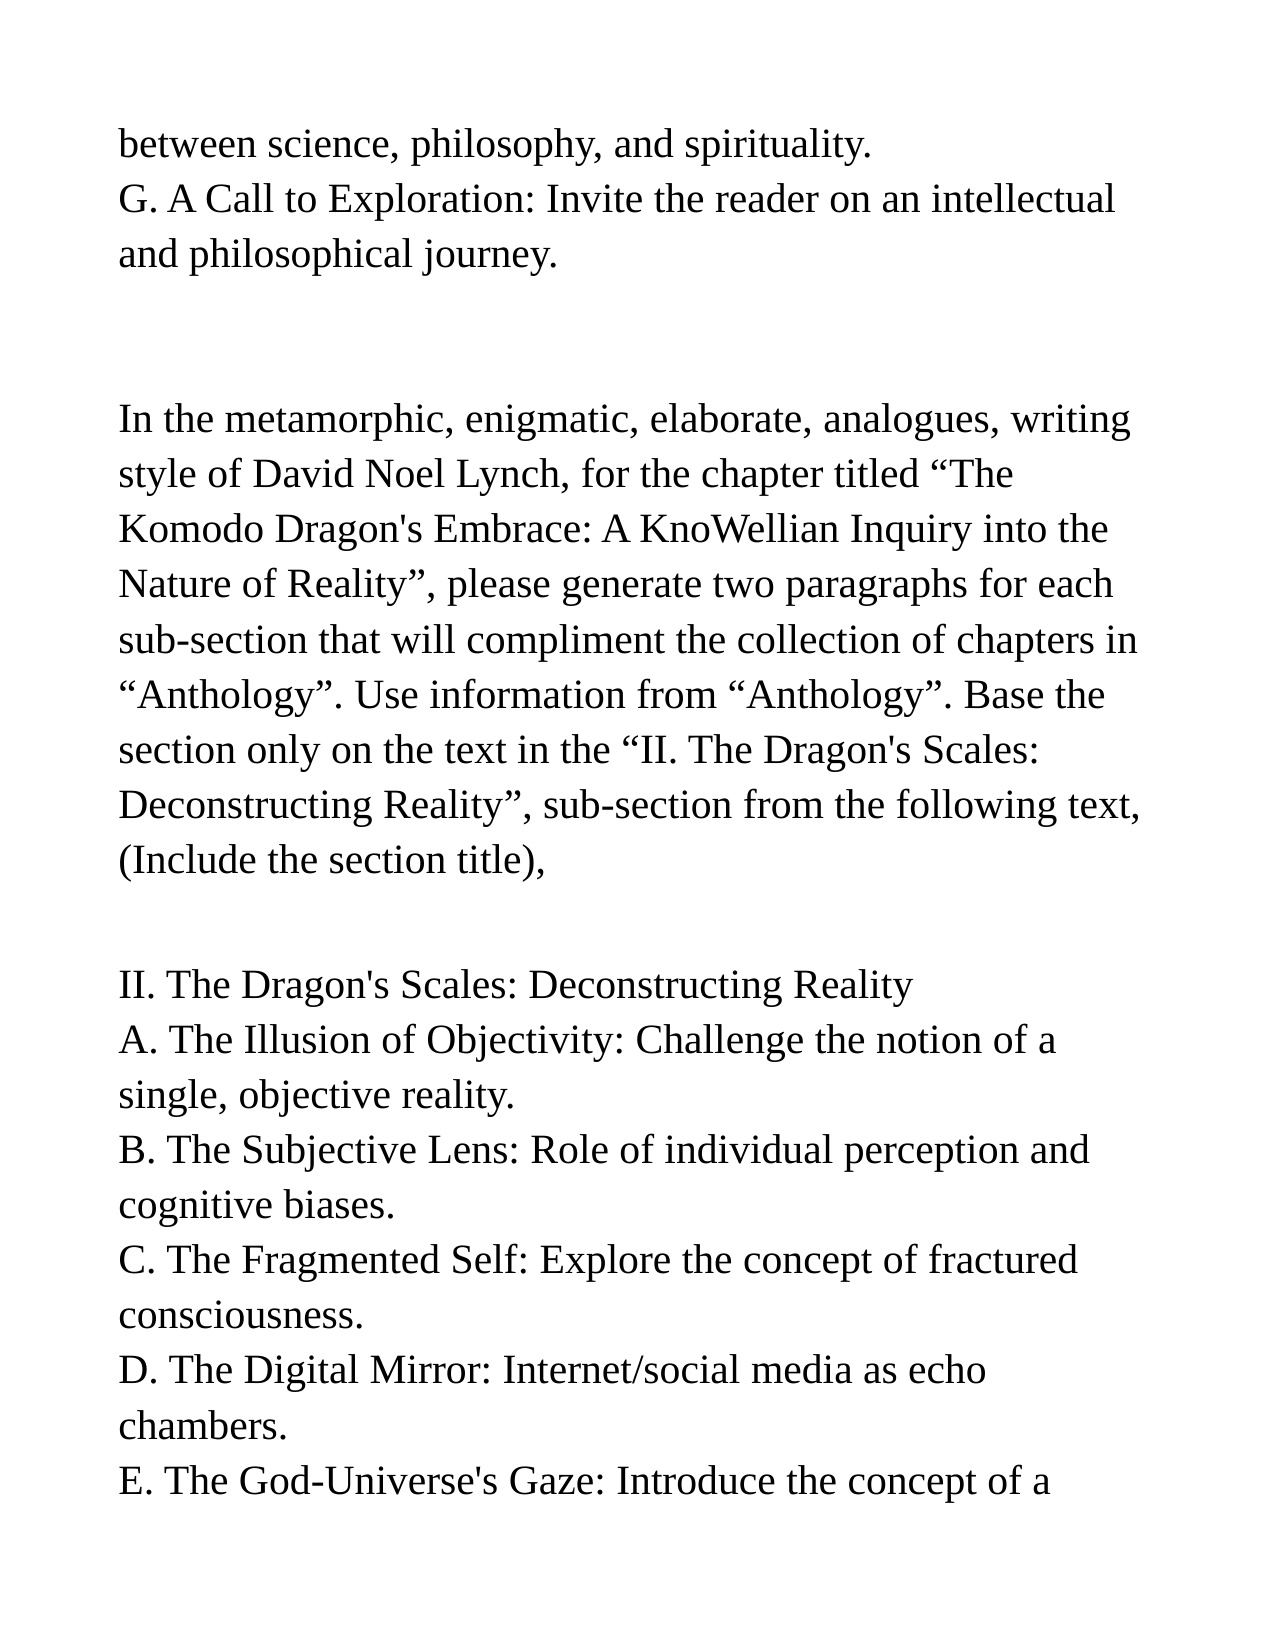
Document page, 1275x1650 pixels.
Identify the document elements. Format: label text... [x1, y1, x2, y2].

text between science, philosophy, and spirituality. G. A Call to Exploration: Invite the reader on an intellectual and philosophical journey. In the metamorphic, enigmatic, elaborate, analogues, writing style of David Noel Lynch, for the chapter titled “The Komodo Dragon's Embrace: A KnoWellian Inquiry into the Nature of Reality”, please generate two paragraphs for each sub-section that will compliment the collection of chapters in “Anthology”. Use information from “Anthology”. Base the section only on the text in the “II. The Dragon's Scales: Deconstructing Reality”, sub-section from the following text, (Include the section title), [118, 118, 1157, 937]
text II. The Dragon's Scales: Deconstructing Reality A. The Illusion of Objectivity: Challenge the notion of a single, objective reality. B. The Subjective Lens: Role of individual perception and cognitive biases. C. The Fragmented Self: Explore the concept of fractured consciousness. D. The Digital Mirror: Internet/social media as echo chambers. E. The God-Universe's Gaze: Introduce the concept of a [118, 959, 1157, 1503]
